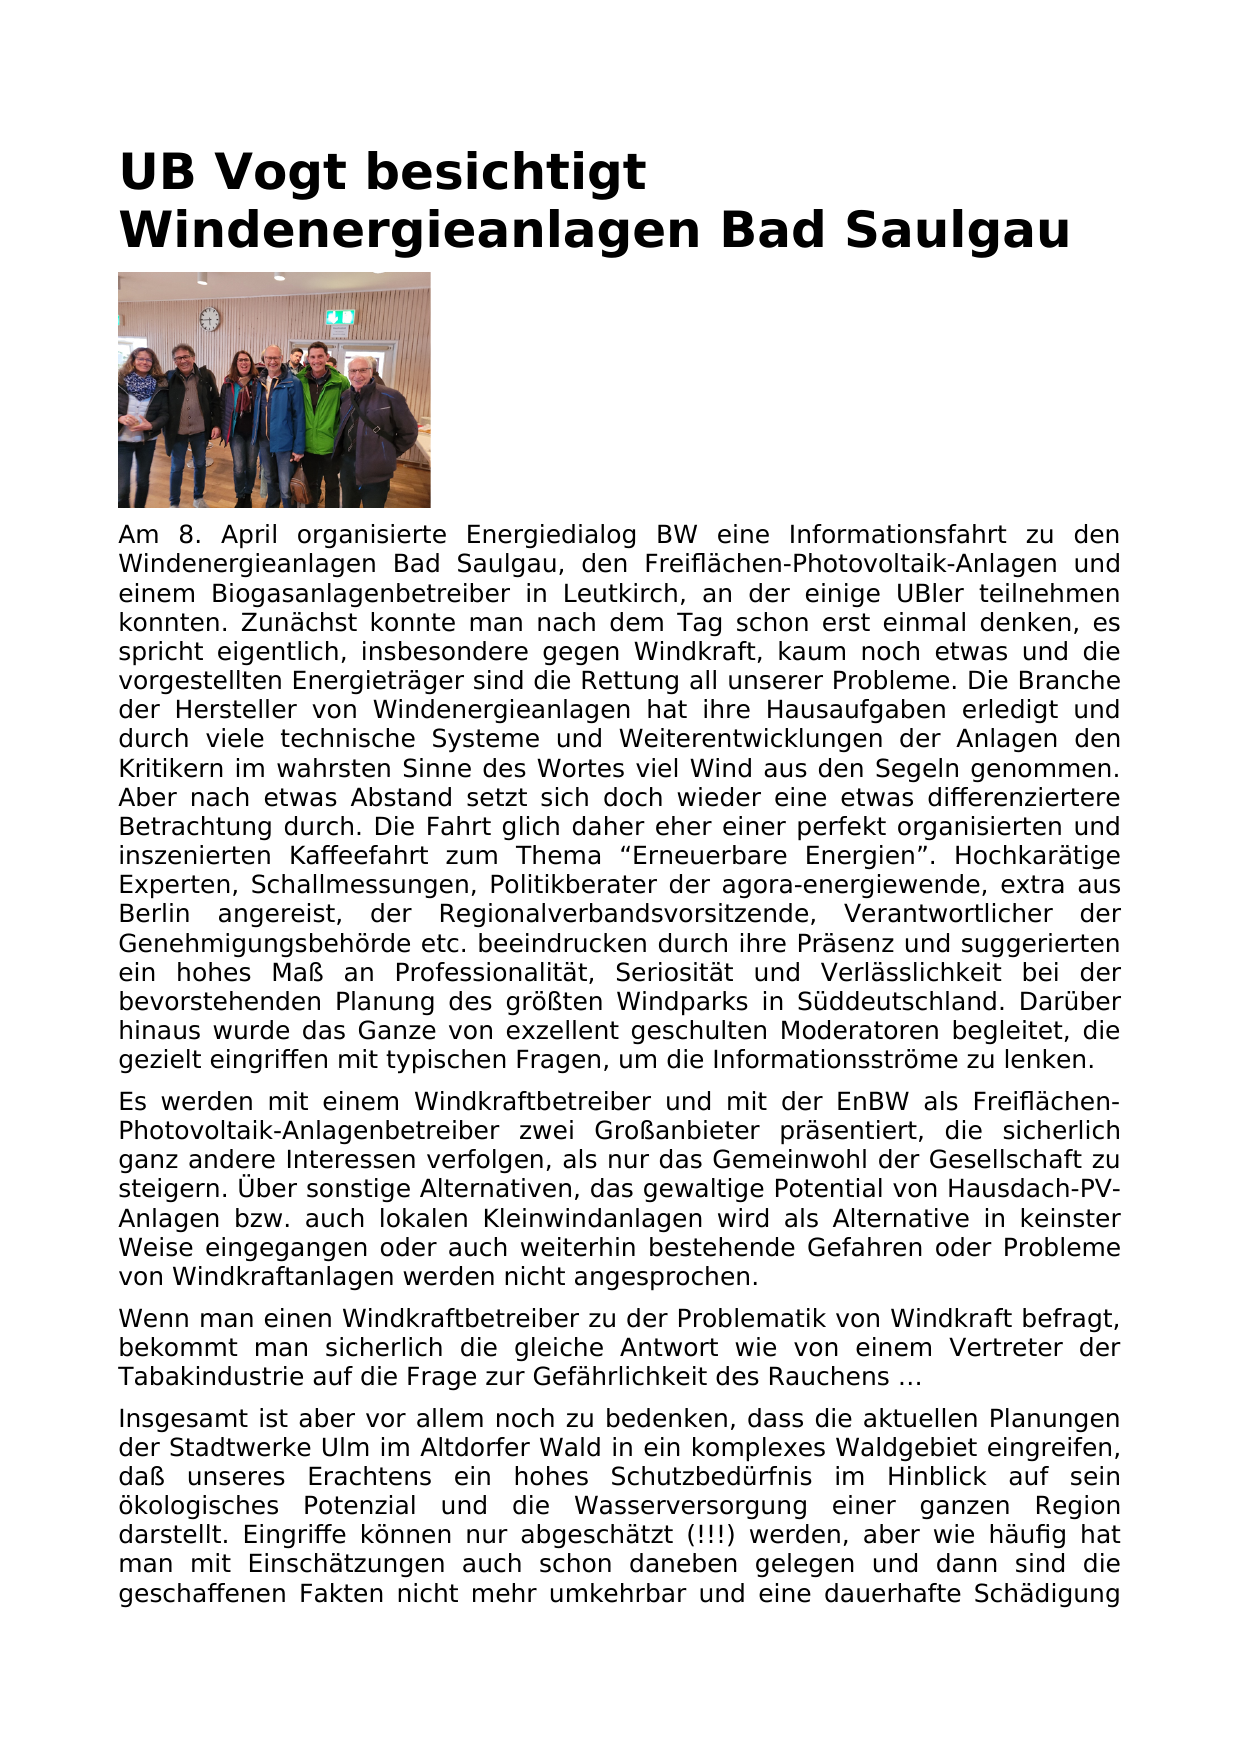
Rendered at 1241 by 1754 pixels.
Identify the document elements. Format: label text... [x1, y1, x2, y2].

text Wenn man einen Windkraftbetreiber zu der Problematik von Windkraft befragt, bekommt man sicherlich die gleiche Antwort wie von einem Vertreter der Tabakindustrie auf die Frage zur Gefährlichkeit des Rauchens … [118, 1304, 1122, 1391]
picture [118, 272, 431, 508]
text Es werden mit einem Windkraftbetreiber und mit der EnBW als Freiflächen-Photovoltaik-Anlagenbetreiber zwei Großanbieter präsentiert, die sicherlich ganz andere Interessen verfolgen, als nur das Gemeinwohl der Gesellschaft zu steigern. Über sonstige Alternativen, das gewaltige Potential von Hausdach-PV-Anlagen bzw. auch lokalen Kleinwindanlagen wird als Alternative in keinster Weise eingegangen oder auch weiterhin bestehende Gefahren oder Probleme von Windkraftanlagen werden nicht angesprochen. [118, 1087, 1122, 1291]
text Am 8. April organisierte Energiedialog BW eine Informationsfahrt zu den Windenergieanlagen Bad Saulgau, den Freiflächen-Photovoltaik-Anlagen und einem Biogasanlagenbetreiber in Leutkirch, an der einige UBler teilnehmen konnten. Zunächst konnte man nach dem Tag schon erst einmal denken, es spricht eigentlich, insbesondere gegen Windkraft, kaum noch etwas und die vorgestellten Energieträger sind die Rettung all unserer Probleme. Die Branche der Hersteller von Windenergieanlagen hat ihre Hausaufgaben erledigt und durch viele technische Systeme und Weiterentwicklungen der Anlagen den Kritikern im wahrsten Sinne des Wortes viel Wind aus den Segeln genommen. Aber nach etwas Abstand setzt sich doch wieder eine etwas differenziertere Betrachtung durch. Die Fahrt glich daher eher einer perfekt organisierten und inszenierten Kaffeefahrt zum Thema “Erneuerbare Energien”. Hochkarätige Experten, Schallmessungen, Politikberater der agora-energiewende, extra aus Berlin angereist, der Regionalverbandsvorsitzende, Verantwortlicher der Genehmigungsbehörde etc. beeindrucken durch ihre Präsenz und suggerierten ein hohes Maß an Professionalität, Seriosität und Verlässlichkeit bei der bevorstehenden Planung des größten Windparks in Süddeutschland. Darüber hinaus wurde das Ganze von exzellent geschulten Moderatoren begleitet, die gezielt eingriffen mit typischen Fragen, um die Informationsströme zu lenken. [118, 521, 1122, 1075]
subtitle UB Vogt besichtigt Windenergieanlagen Bad Saulgau [118, 143, 1122, 259]
text Insgesamt ist aber vor allem noch zu bedenken, dass die aktuellen Planungen der Stadtwerke Ulm im Altdorfer Wald in ein komplexes Waldgebiet eingreifen, daß unseres Erachtens ein hohes Schutzbedürfnis im Hinblick auf sein ökologisches Potenzial und die Wasserversorgung einer ganzen Region darstellt. Eingriffe können nur abgeschätzt (!!!) werden, aber wie häufig hat man mit Einschätzungen auch schon daneben gelegen und dann sind die geschaffenen Fakten nicht mehr umkehrbar und eine dauerhafte Schädigung [118, 1404, 1122, 1608]
